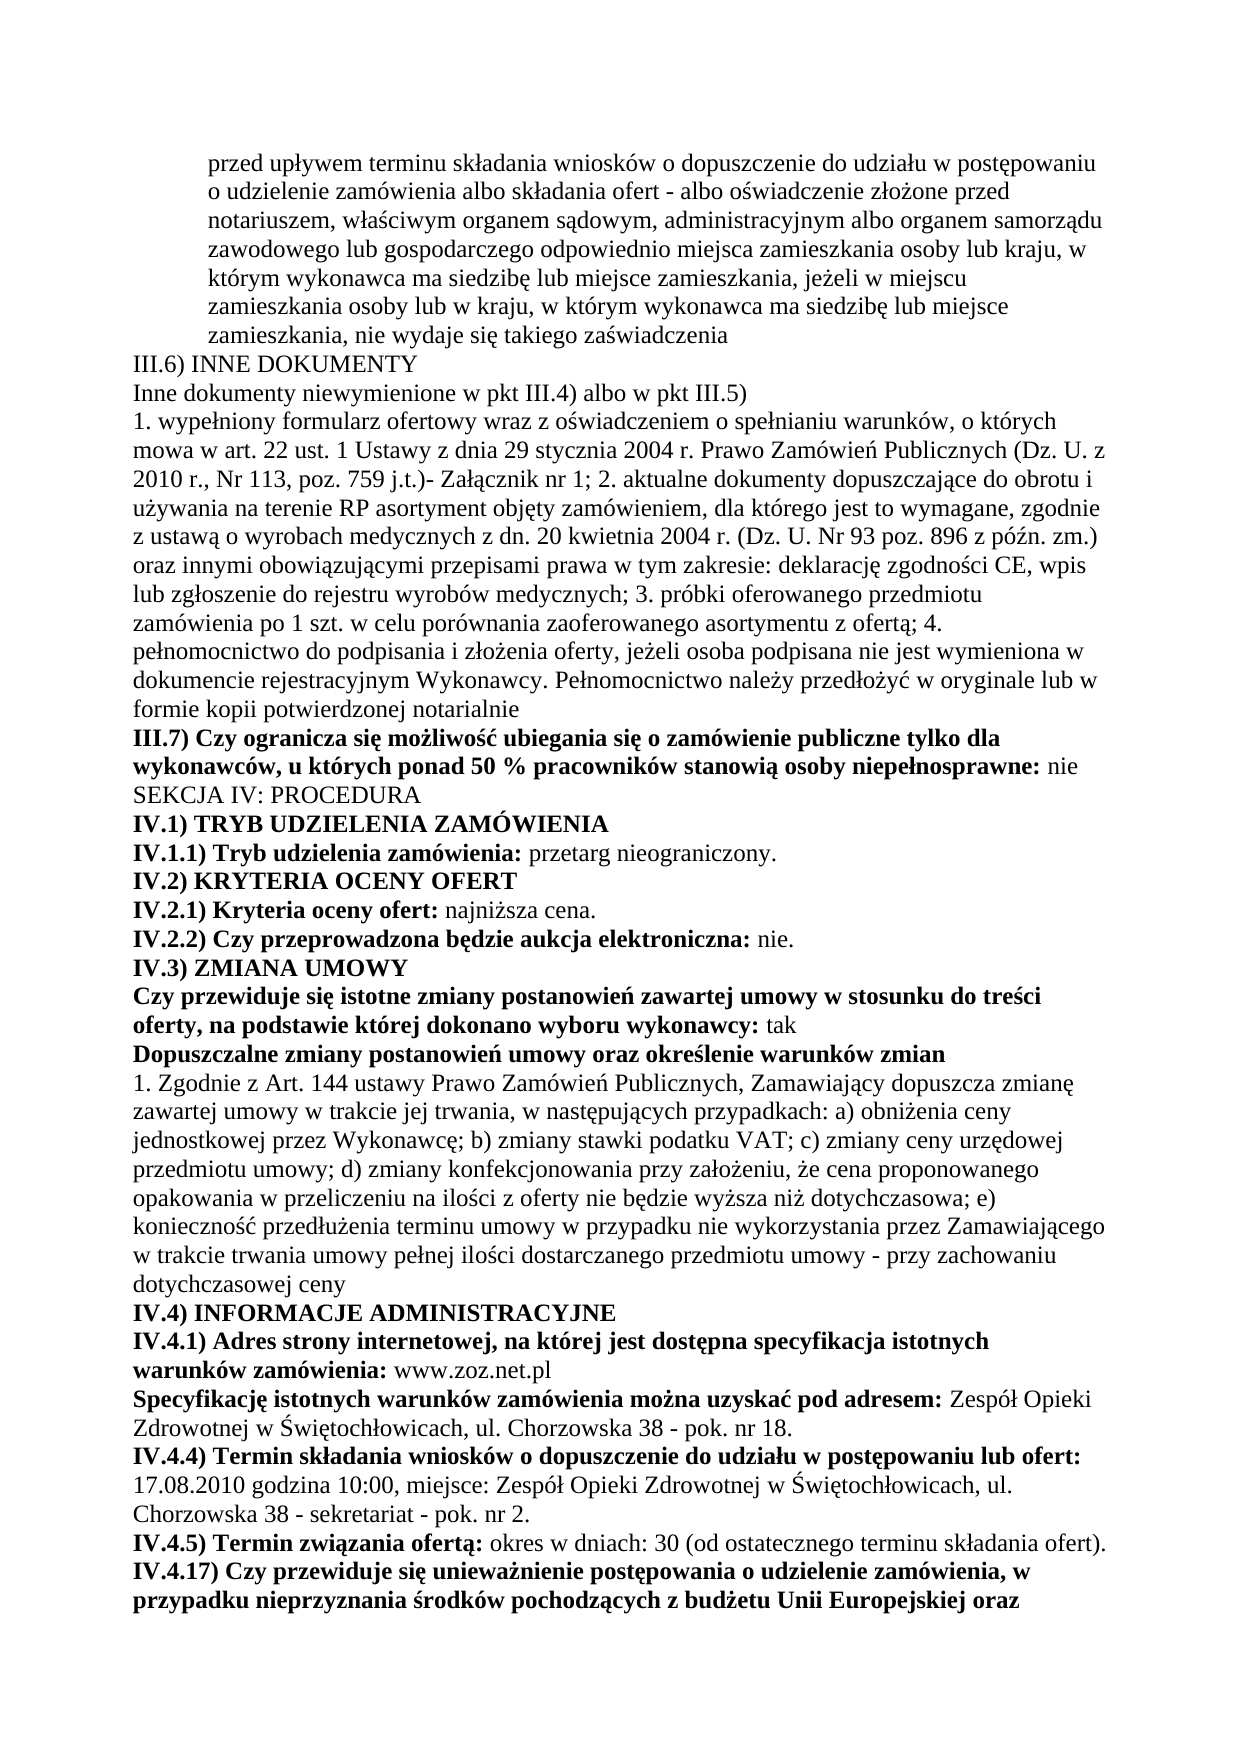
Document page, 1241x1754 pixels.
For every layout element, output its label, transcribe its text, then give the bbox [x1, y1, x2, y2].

text IV.1.1) Tryb udzielenia zamówienia: przetarg nieograniczony. [133, 838, 1108, 866]
text 1. wypełniony formularz ofertowy wraz z oświadczeniem o spełnianiu warunków, o których mowa w art. 22 ust. 1 Ustawy z dnia 29 stycznia 2004 r. Prawo Zamówień Publicznych (Dz. U. z 2010 r., Nr 113, poz. 759 j.t.)- Załącznik nr 1; 2. aktualne dokumenty dopuszczające do obrotu i używania na terenie RP asortyment objęty zamówieniem, dla którego jest to wymagane, zgodnie z ustawą o wyrobach medycznych z dn. 20 kwietnia 2004 r. (Dz. U. Nr 93 poz. 896 z późn. zm.) oraz innymi obowiązującymi przepisami prawa w tym zakresie: deklarację zgodności CE, wpis lub zgłoszenie do rejestru wyrobów medycznych; 3. próbki oferowanego przedmiotu zamówienia po 1 szt. w celu porównania zaoferowanego asortymentu z ofertą; 4. pełnomocnictwo do podpisania i złożenia oferty, jeżeli osoba podpisana nie jest wymieniona w dokumencie rejestracyjnym Wykonawcy. Pełnomocnictwo należy przedłożyć w oryginale lub w formie kopii potwierdzonej notarialnie [133, 406, 1108, 723]
text IV.1) TRYB UDZIELENIA ZAMÓWIENIA [133, 809, 1108, 838]
text Inne dokumenty niewymienione w pkt III.4) albo w pkt III.5) [133, 378, 1108, 406]
text Dopuszczalne zmiany postanowień umowy oraz określenie warunków zmian [133, 1039, 1108, 1068]
text IV.4.17) Czy przewiduje się unieważnienie postępowania o udzielenie zamówienia, w przypadku nieprzyznania środków pochodzących z budżetu Unii Europejskiej oraz [133, 1556, 1108, 1614]
text SEKCJA IV: PROCEDURA [133, 780, 1108, 809]
list przed upływem terminu składania wniosków o dopuszczenie do udziału w postępowaniu o udzielenie zamówienia albo składania ofert - albo oświadczenie złożone przed notariuszem, właściwym organem sądowym, administracyjnym albo organem samorządu zawodowego lub gospodarczego odpowiednio miejsca zamieszkania osoby lub kraju, w którym wykonawca ma siedzibę lub miejsce zamieszkania, jeżeli w miejscu zamieszkania osoby lub w kraju, w którym wykonawca ma siedzibę lub miejsce zamieszkania, nie wydaje się takiego zaświadczenia [170, 148, 1108, 349]
text III.7) Czy ogranicza się możliwość ubiegania się o zamówienie publiczne tylko dla wykonawców, u których ponad 50 % pracowników stanowią osoby niepełnosprawne: nie [133, 723, 1108, 780]
text IV.4.5) Termin związania ofertą: okres w dniach: 30 (od ostatecznego terminu składania ofert). [133, 1528, 1108, 1556]
text IV.3) ZMIANA UMOWY [133, 953, 1108, 981]
text 1. Zgodnie z Art. 144 ustawy Prawo Zamówień Publicznych, Zamawiający dopuszcza zmianę zawartej umowy w trakcie jej trwania, w następujących przypadkach: a) obniżenia ceny jednostkowej przez Wykonawcę; b) zmiany stawki podatku VAT; c) zmiany ceny urzędowej przedmiotu umowy; d) zmiany konfekcjonowania przy założeniu, że cena proponowanego opakowania w przeliczeniu na ilości z oferty nie będzie wyższa niż dotychczasowa; e) konieczność przedłużenia terminu umowy w przypadku nie wykorzystania przez Zamawiającego w trakcie trwania umowy pełnej ilości dostarczanego przedmiotu umowy - przy zachowaniu dotychczasowej ceny [133, 1068, 1108, 1298]
text IV.4.1) Adres strony internetowej, na której jest dostępna specyfikacja istotnych warunków zamówienia: www.zoz.net.pl Specyfikację istotnych warunków zamówienia można uzyskać pod adresem: Zespół Opieki Zdrowotnej w Świętochłowicach, ul. Chorzowska 38 - pok. nr 18. [133, 1326, 1108, 1441]
text IV.2.1) Kryteria oceny ofert: najniższa cena. [133, 895, 1108, 924]
text Czy przewiduje się istotne zmiany postanowień zawartej umowy w stosunku do treści oferty, na podstawie której dokonano wyboru wykonawcy: tak [133, 981, 1108, 1039]
text IV.2.2) Czy przeprowadzona będzie aukcja elektroniczna: nie. [133, 924, 1108, 953]
text IV.4.4) Termin składania wniosków o dopuszczenie do udziału w postępowaniu lub ofert: 17.08.2010 godzina 10:00, miejsce: Zespół Opieki Zdrowotnej w Świętochłowicach, ul. Chorzowska 38 - sekretariat - pok. nr 2. [133, 1441, 1108, 1528]
text IV.2) KRYTERIA OCENY OFERT [133, 866, 1108, 895]
text IV.4) INFORMACJE ADMINISTRACYJNE [133, 1298, 1108, 1326]
text III.6) INNE DOKUMENTY [133, 349, 1108, 378]
